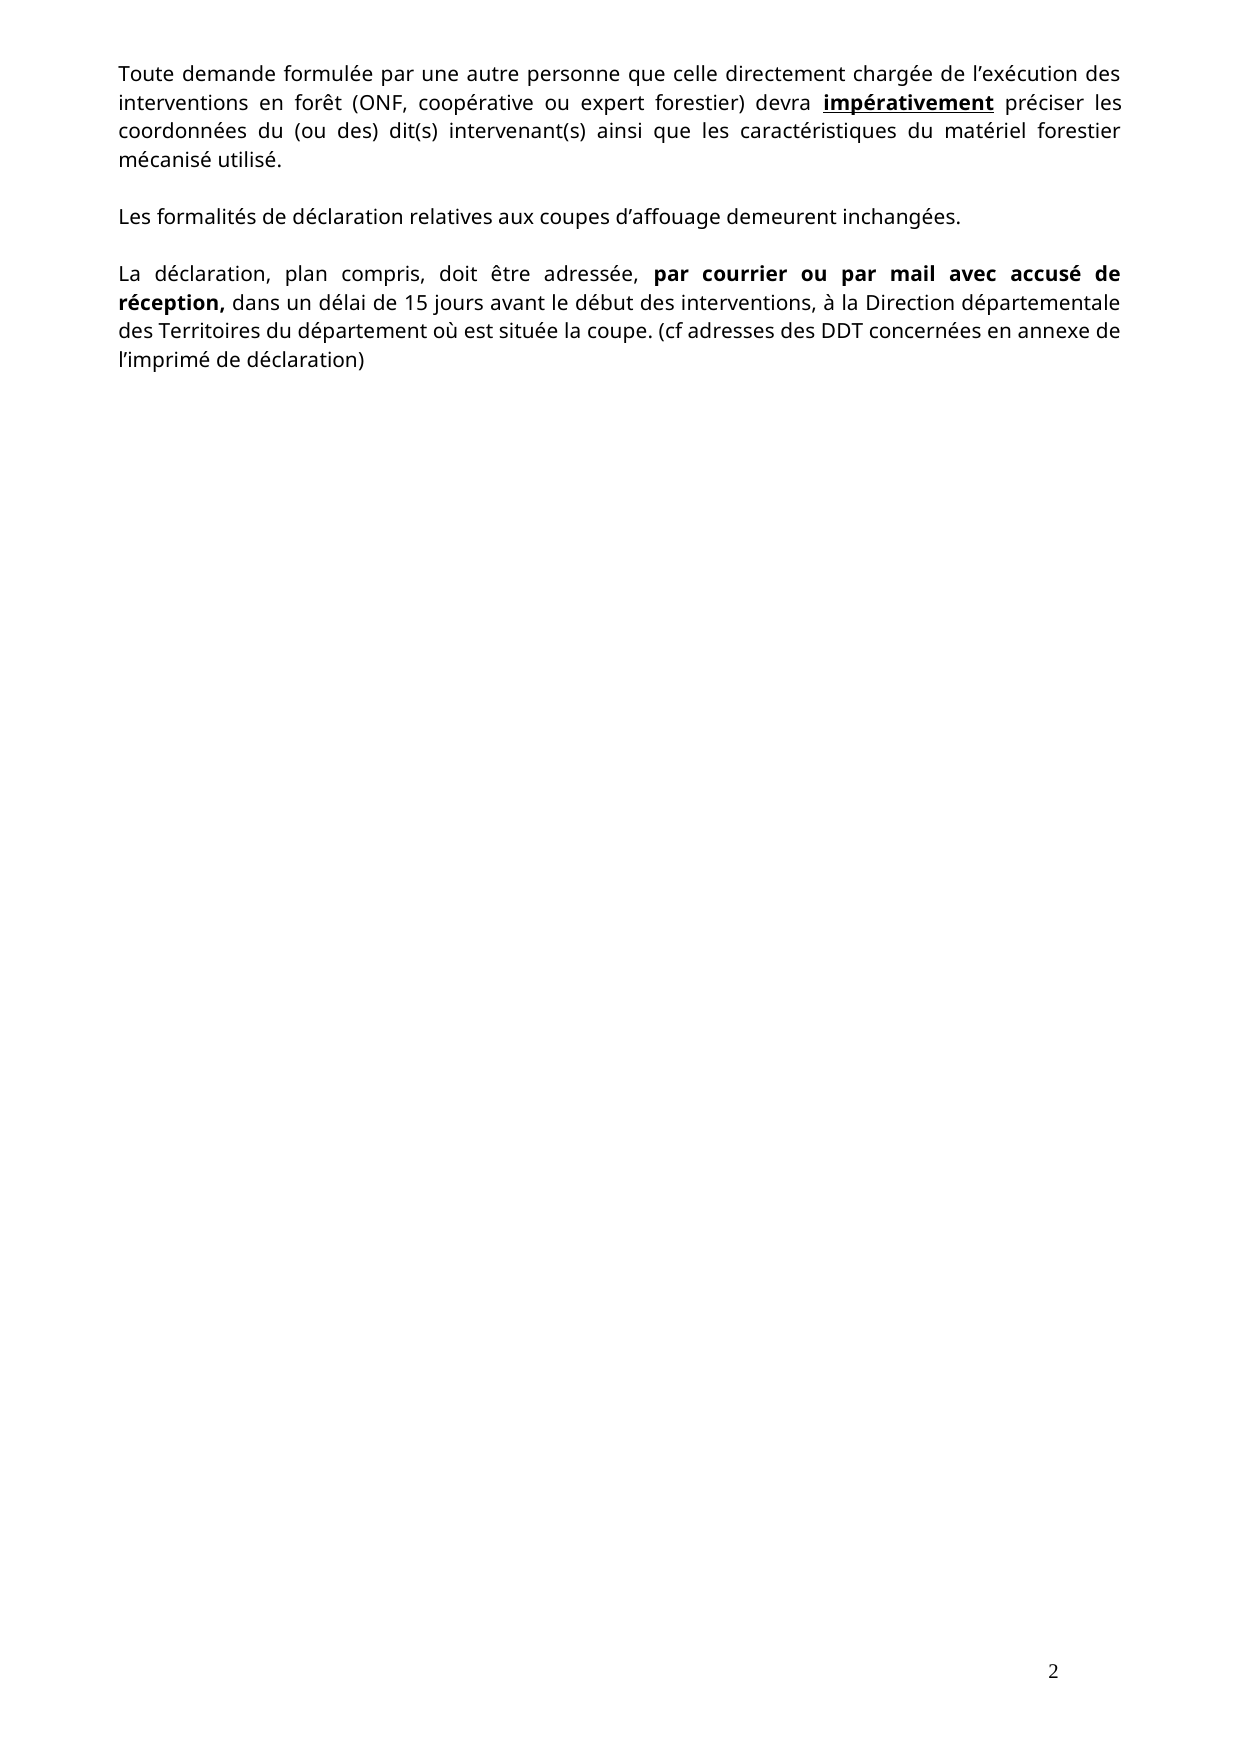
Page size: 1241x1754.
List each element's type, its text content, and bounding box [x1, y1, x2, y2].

text La déclaration, plan compris, doit être adressée, par courrier ou par mail avec accusé de réception, dans un délai de 15 jours avant le début des interventions, à la Direction départementale des Territoires du département où est située la coupe. (cf adresses des DDT concernées en annexe de l’imprimé de déclaration) [118, 259, 1122, 373]
text Toute demande formulée par une autre personne que celle directement chargée de l’exécution des interventions en forêt (ONF, coopérative ou expert forestier) devra impérativement préciser les coordonnées du (ou des) dit(s) intervenant(s) ainsi que les caractéristiques du matériel forestier mécanisé utilisé. [118, 59, 1122, 173]
text Les formalités de déclaration relatives aux coupes d’affouage demeurent inchangées. [118, 202, 1122, 230]
